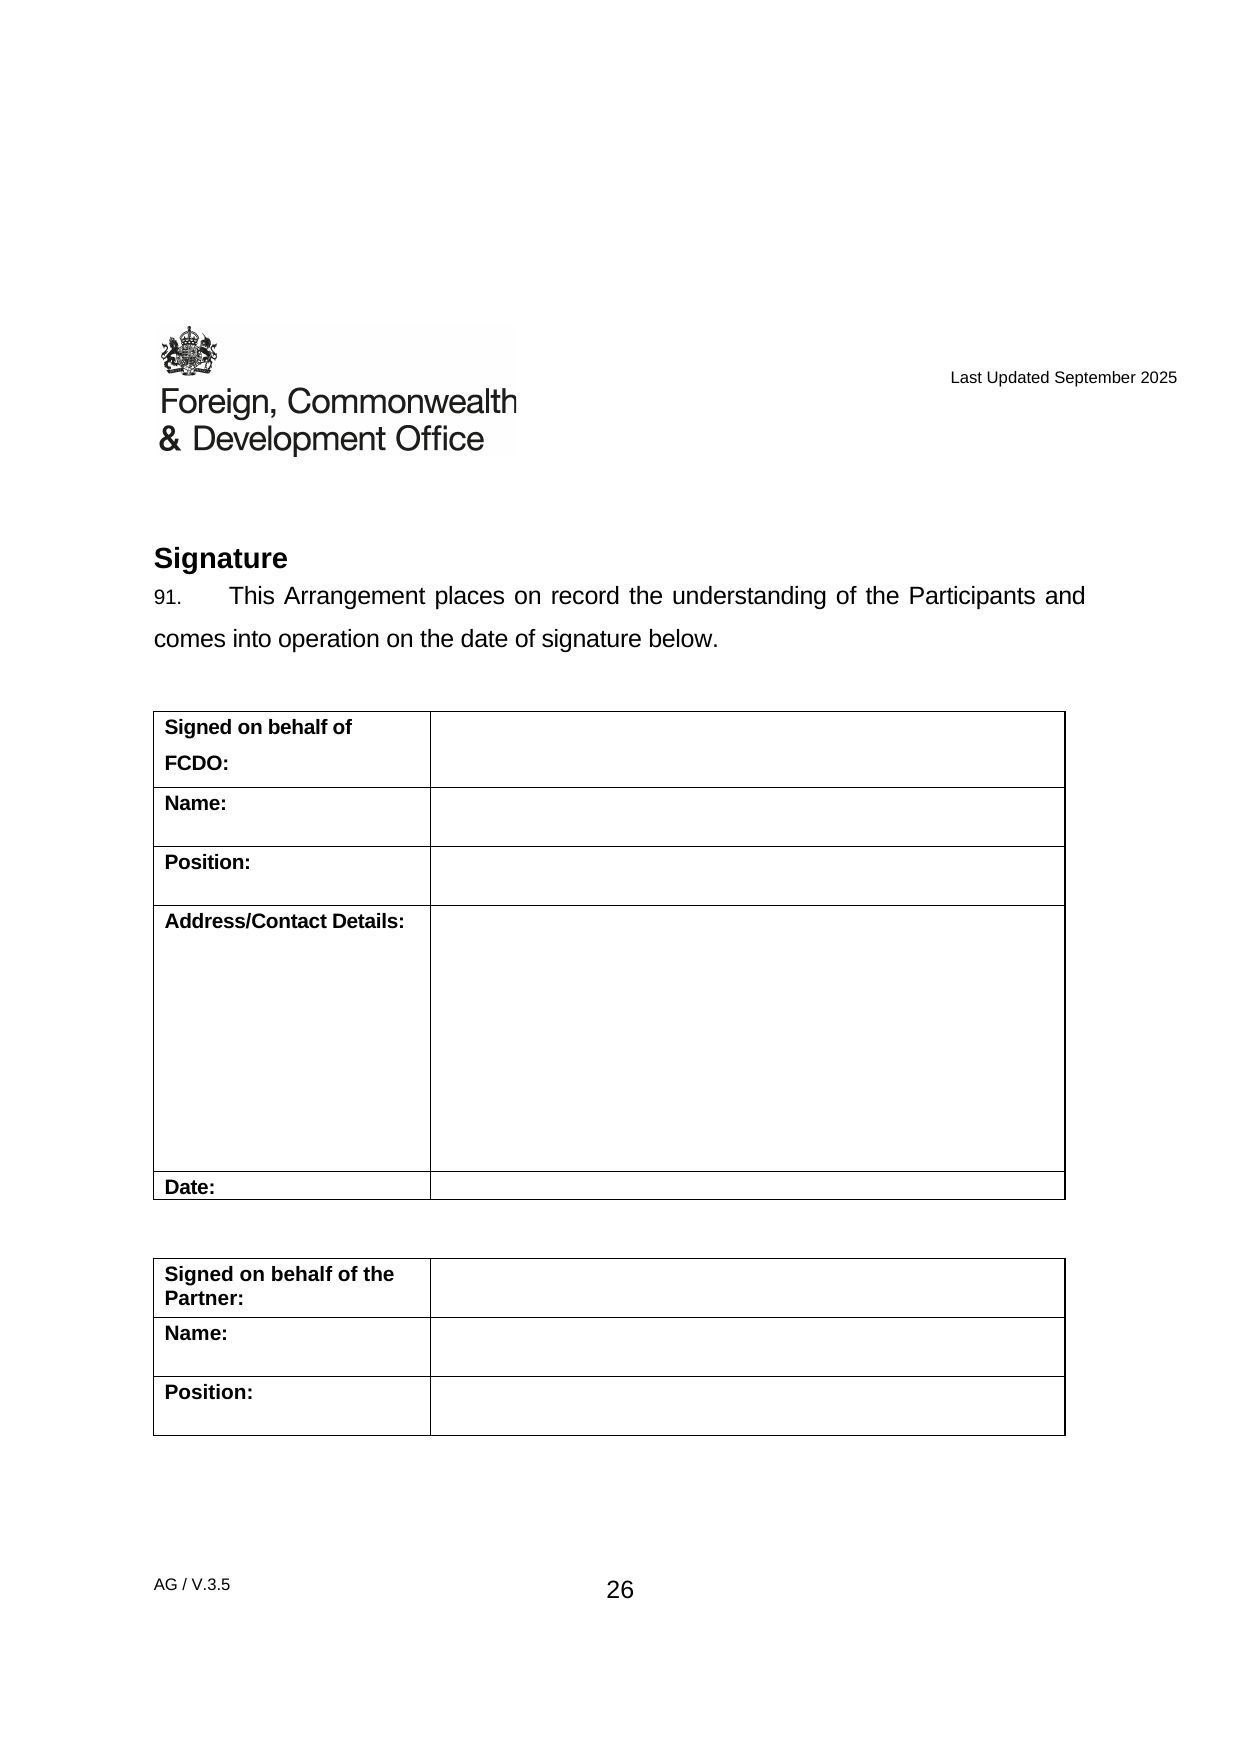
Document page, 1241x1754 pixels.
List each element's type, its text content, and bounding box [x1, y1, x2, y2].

table_cell [431, 1377, 1064, 1435]
table_header Signed on behalf of FCDO: [154, 712, 430, 787]
table_cell Address/Contact Details: [154, 906, 430, 1171]
table_cell [431, 1318, 1064, 1376]
table_cell Position: [154, 1377, 430, 1435]
table_cell Name: [154, 1318, 430, 1376]
table_cell [431, 906, 1064, 1171]
subtitle Signature [153, 542, 1087, 575]
table_cell [431, 1259, 1064, 1317]
table_cell Date: [154, 1172, 430, 1198]
list This Arrangement places on record the understanding of the Participants and comes into operation on the date of signature below. [153, 581, 1087, 653]
table_cell Name: [154, 788, 430, 846]
table_cell Position: [154, 847, 430, 905]
table_cell [431, 847, 1064, 905]
table_cell Signed on behalf of the Partner: [154, 1259, 430, 1317]
table_cell [431, 1172, 1064, 1198]
table_header [431, 712, 1064, 787]
table_cell [431, 788, 1064, 846]
table_cell [153, 1200, 1065, 1257]
